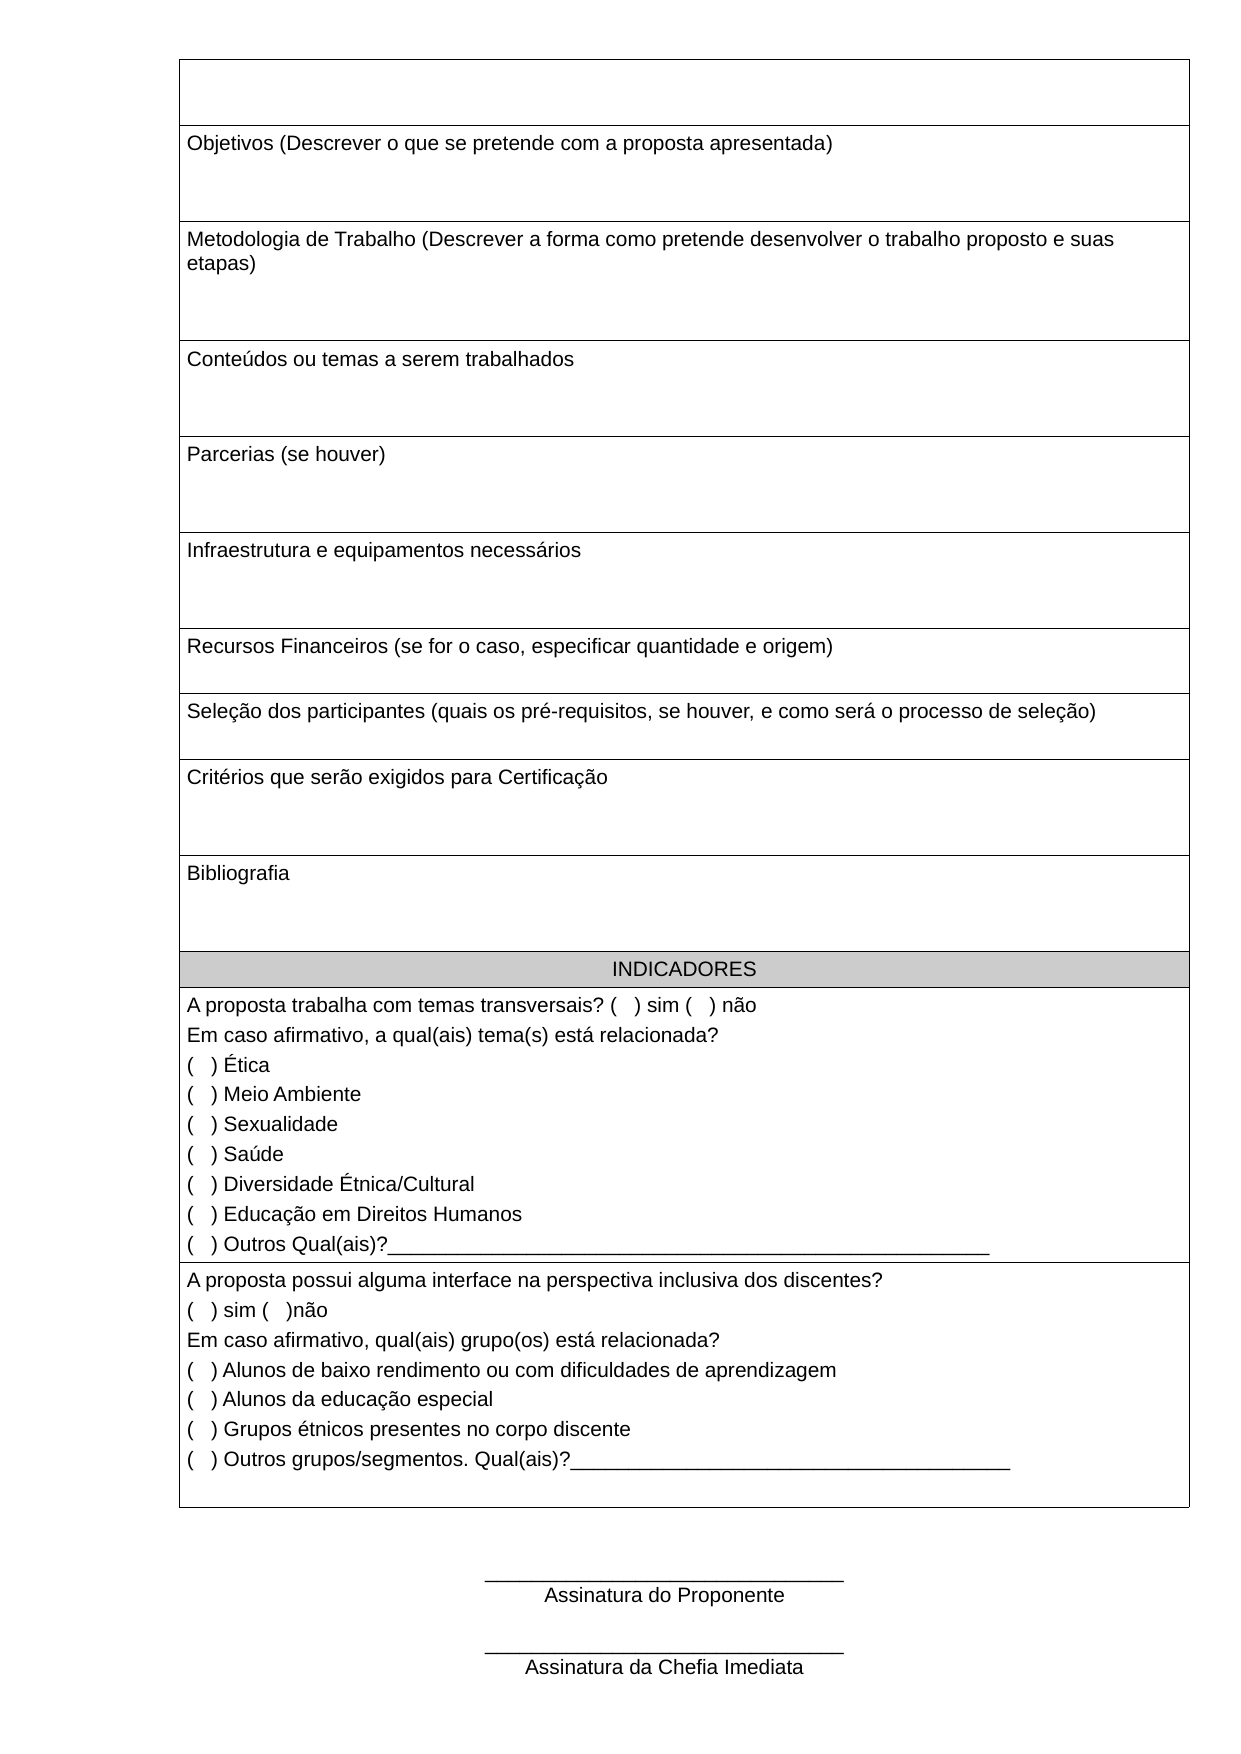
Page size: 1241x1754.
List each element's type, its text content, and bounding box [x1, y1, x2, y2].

table_cell Critérios que serão exigidos para Certificação [180, 760, 1189, 855]
table_cell Conteúdos ou temas a serem trabalhados [180, 341, 1189, 436]
table_cell Seleção dos participantes (quais os pré-requisitos, se houver, e como será o processo de seleção) [180, 694, 1189, 759]
table_cell INDICADORES [180, 952, 1189, 987]
table_cell A proposta trabalha com temas transversais? ( ) sim ( ) não Em caso afirmativo, a qual(ais) tema(s) está relacionada? ( ) Ética ( ) Meio Ambiente ( ) Sexualidade ( ) Saúde ( ) Diversidade Étnica/Cultural ( ) Educação em Direitos Humanos ( ) Outros Qual(ais)?____________________________________________________ [180, 988, 1189, 1262]
text Assinatura do Proponente [177, 1583, 1152, 1607]
text _______________________________ [177, 1559, 1152, 1583]
table_cell Objetivos (Descrever o que se pretende com a proposta apresentada) [180, 126, 1189, 221]
text _______________________________ [177, 1631, 1152, 1655]
table_cell Bibliografia [180, 856, 1189, 951]
text Assinatura da Chefia Imediata [177, 1655, 1152, 1679]
table_cell Infraestrutura e equipamentos necessários [180, 533, 1189, 627]
table_cell Recursos Financeiros (se for o caso, especificar quantidade e origem) [180, 629, 1189, 693]
table_cell Metodologia de Trabalho (Descrever a forma como pretende desenvolver o trabalho proposto e suas etapas) [180, 222, 1189, 340]
table_cell A proposta possui alguma interface na perspectiva inclusiva dos discentes? ( ) sim ( )não Em caso afirmativo, qual(ais) grupo(os) está relacionada? ( ) Alunos de baixo rendimento ou com dificuldades de aprendizagem ( ) Alunos da educação especial ( ) Grupos étnicos presentes no corpo discente ( ) Outros grupos/segmentos. Qual(ais)?______________________________________ [180, 1263, 1189, 1507]
table_cell Parcerias (se houver) [180, 437, 1189, 532]
table_cell [180, 60, 1189, 125]
